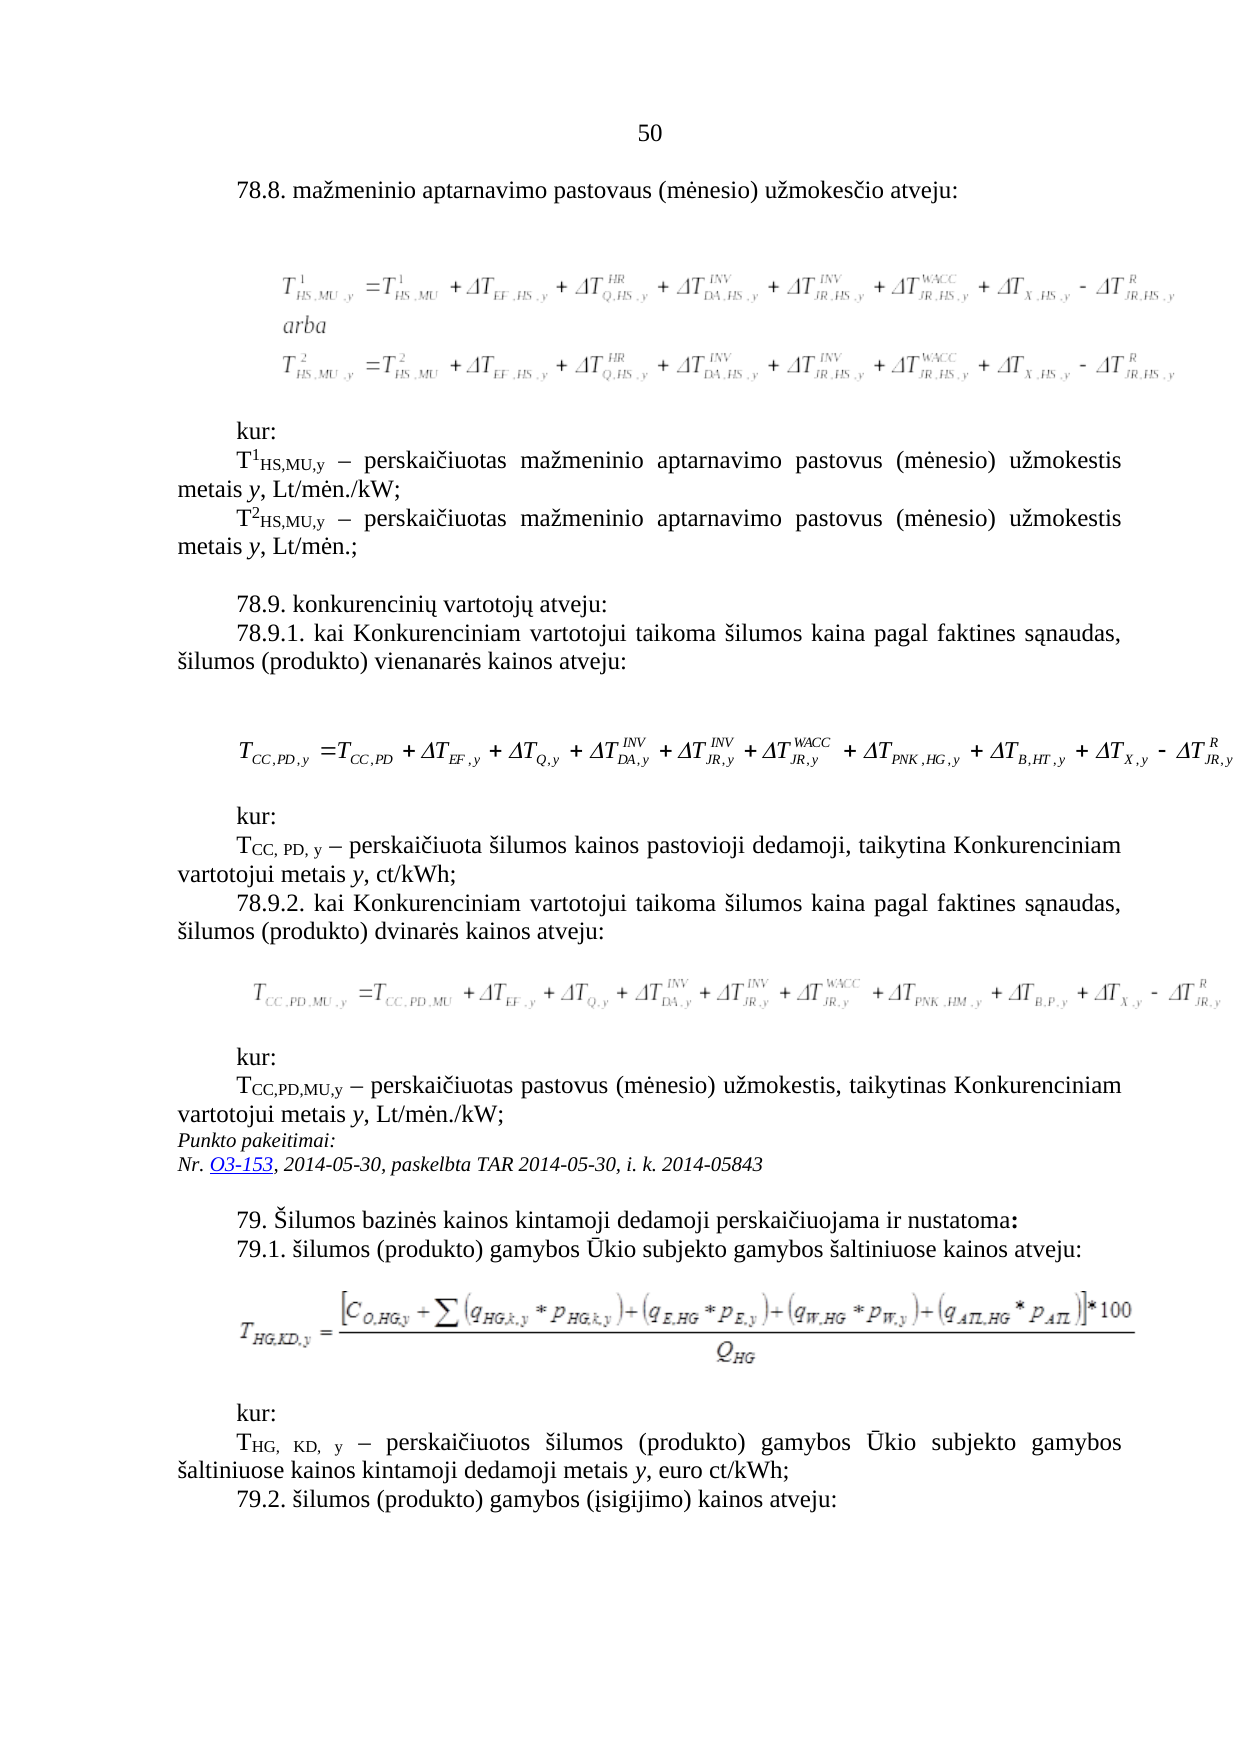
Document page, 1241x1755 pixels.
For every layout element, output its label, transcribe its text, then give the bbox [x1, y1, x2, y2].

text 79. Šilumos bazinės kainos kintamoji dedamoji perskaičiuojama ir nustatoma: [177, 1205, 1122, 1234]
text TCC, PD, y – perskaičiuota šilumos kainos pastovioji dedamoji, taikytina Konkurenciniam vartotojui metais y, ct/kWh; [177, 830, 1122, 888]
text kur: [177, 1042, 1122, 1071]
text 79.2. šilumos (produkto) gamybos (įsigijimo) kainos atveju: [177, 1484, 1122, 1513]
text Punkto pakeitimai: [177, 1128, 1122, 1152]
text kur: [177, 416, 1122, 445]
text 78.9.1. kai Konkurenciniam vartotojui taikoma šilumos kaina pagal faktines sąnaudas, šilumos (produkto) vienanarės kainos atveju: [177, 618, 1122, 675]
text 78.9.2. kai Konkurenciniam vartotojui taikoma šilumos kaina pagal faktines sąnaudas, šilumos (produkto) dvinarės kainos atveju: [177, 888, 1122, 945]
text T1HS,MU,y – perskaičiuotas mažmeninio aptarnavimo pastovus (mėnesio) užmokestis metais y, Lt/mėn./kW; [177, 445, 1122, 503]
text 78.8. mažmeninio aptarnavimo pastovaus (mėnesio) užmokesčio atveju: [177, 176, 1122, 204]
text 79.1. šilumos (produkto) gamybos Ūkio subjekto gamybos šaltiniuose kainos atveju: [177, 1234, 1122, 1262]
text THG, KD, y – perskaičiuotos šilumos (produkto) gamybos Ūkio subjekto gamybos šaltiniuose kainos kintamoji dedamoji metais y, euro ct/kWh; [177, 1427, 1122, 1484]
text 78.9. konkurencinių vartotojų atveju: [177, 589, 1122, 618]
text TCC,PD,MU,y – perskaičiuotas pastovus (mėnesio) užmokestis, taikytinas Konkurenciniam vartotojui metais y, Lt/mėn./kW; [177, 1071, 1122, 1128]
text kur: [177, 801, 1122, 830]
text kur: [177, 1398, 1122, 1427]
text T2HS,MU,y – perskaičiuotas mažmeninio aptarnavimo pastovus (mėnesio) užmokestis metais y, Lt/mėn.; [177, 503, 1122, 560]
text Nr. O3-153, 2014-05-30, paskelbta TAR 2014-05-30, i. k. 2014-05843 [177, 1152, 1122, 1176]
